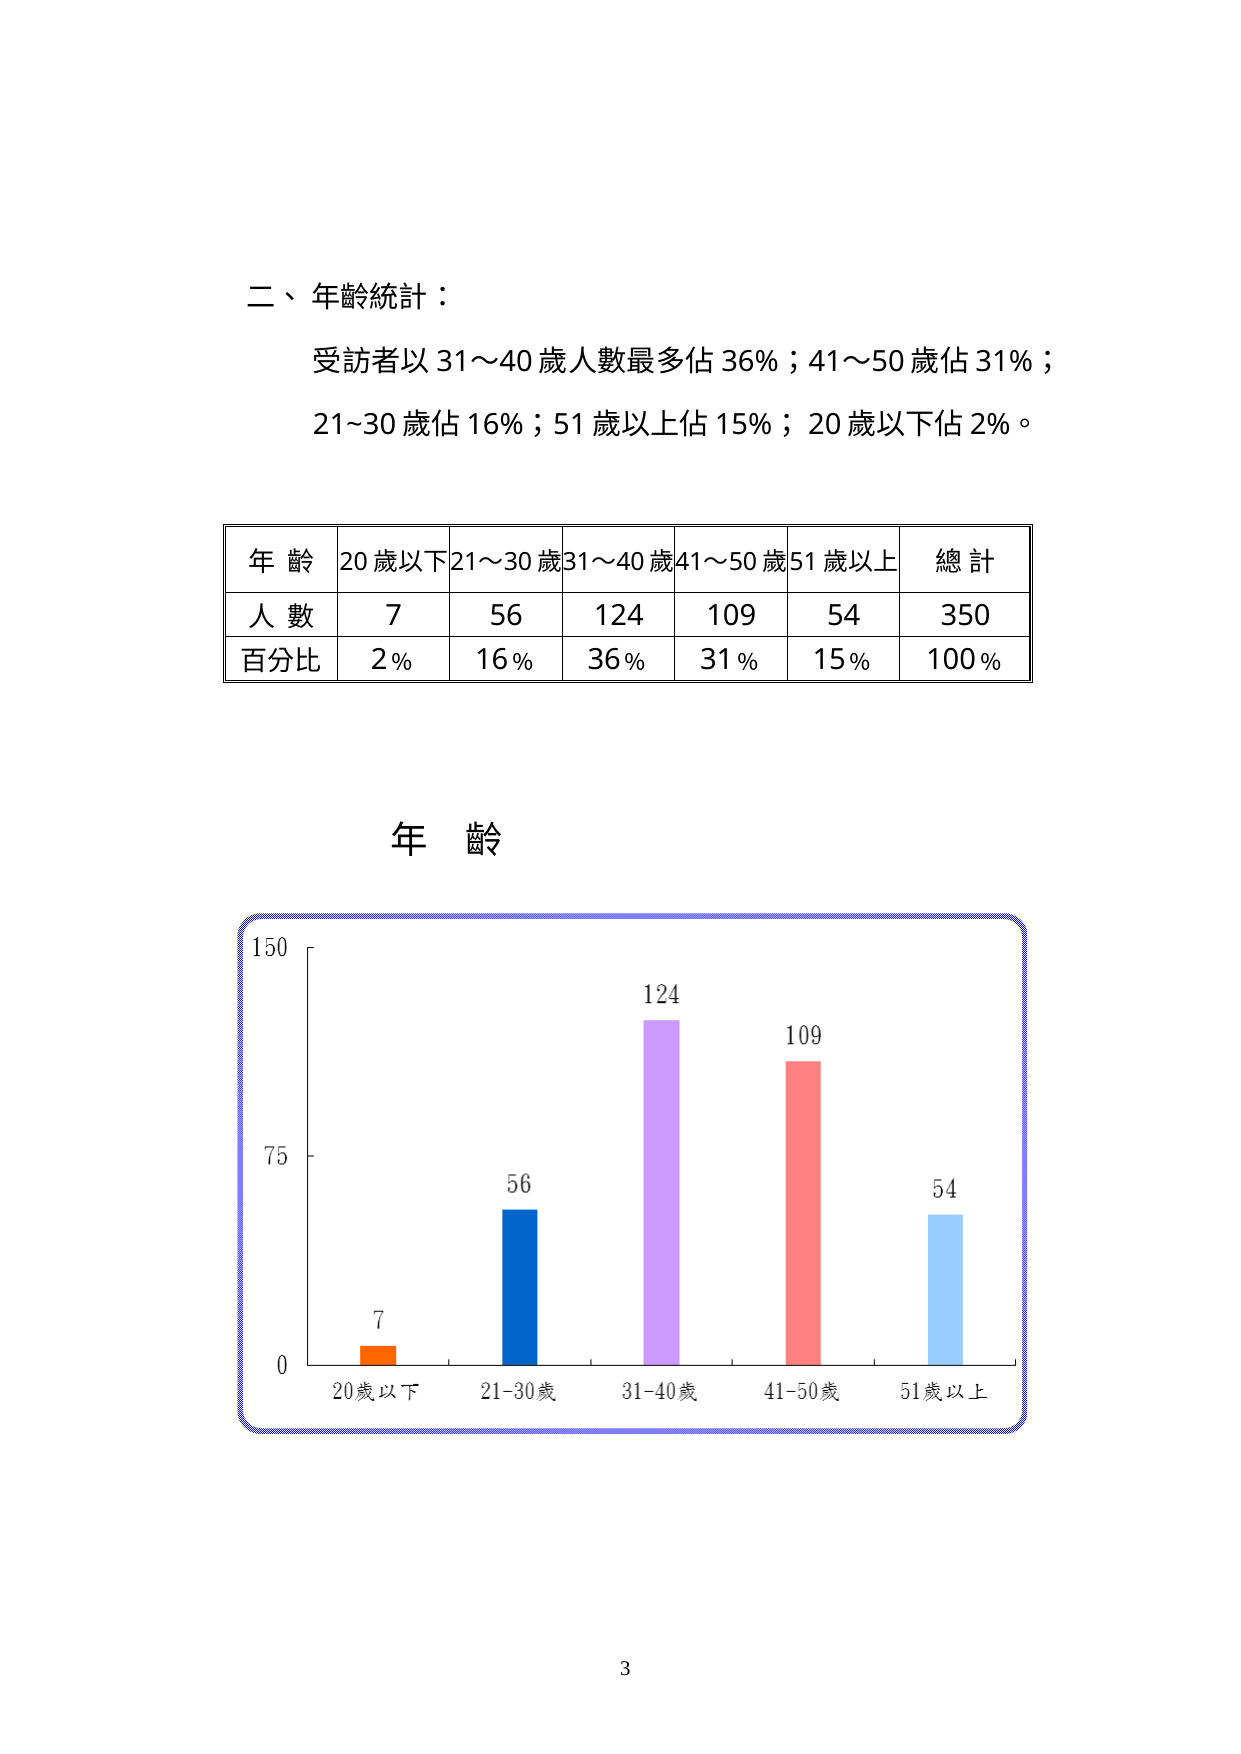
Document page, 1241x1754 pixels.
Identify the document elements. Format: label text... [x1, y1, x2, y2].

table_header 31～40歲 [563, 527, 674, 592]
table_cell 109 [675, 593, 787, 636]
table_header 41～50歲 [675, 527, 787, 592]
table_header 總 計 [900, 527, 1029, 592]
table_cell 百分比 [226, 637, 337, 680]
table_header 20歲以下 [338, 527, 449, 592]
picture [237, 913, 1028, 1434]
table_header 年 齡 [226, 527, 337, 592]
table_cell 124 [563, 593, 674, 636]
text 年 齡 [390, 810, 529, 864]
table_cell 350 [900, 593, 1029, 636]
list 年齡統計： [246, 274, 1063, 316]
table_cell 16﹪ [450, 637, 562, 680]
text 受訪者以31～40歲人數最多佔36%；41～50歲佔31%； 21~30歲佔16%；51歲以上佔15%； 20歲以下佔2%。 [313, 337, 1063, 443]
table_header 51歲以上 [788, 527, 899, 592]
table_cell 100﹪ [900, 637, 1029, 680]
table_cell 7 [338, 593, 449, 636]
table_cell 2﹪ [338, 637, 449, 680]
table_cell 31﹪ [675, 637, 787, 680]
table_cell 人 數 [226, 593, 337, 636]
table_cell 56 [450, 593, 562, 636]
table_cell 15﹪ [788, 637, 899, 680]
table_cell 54 [788, 593, 899, 636]
table_cell 36﹪ [563, 637, 674, 680]
table_header 21～30歲 [450, 527, 562, 592]
